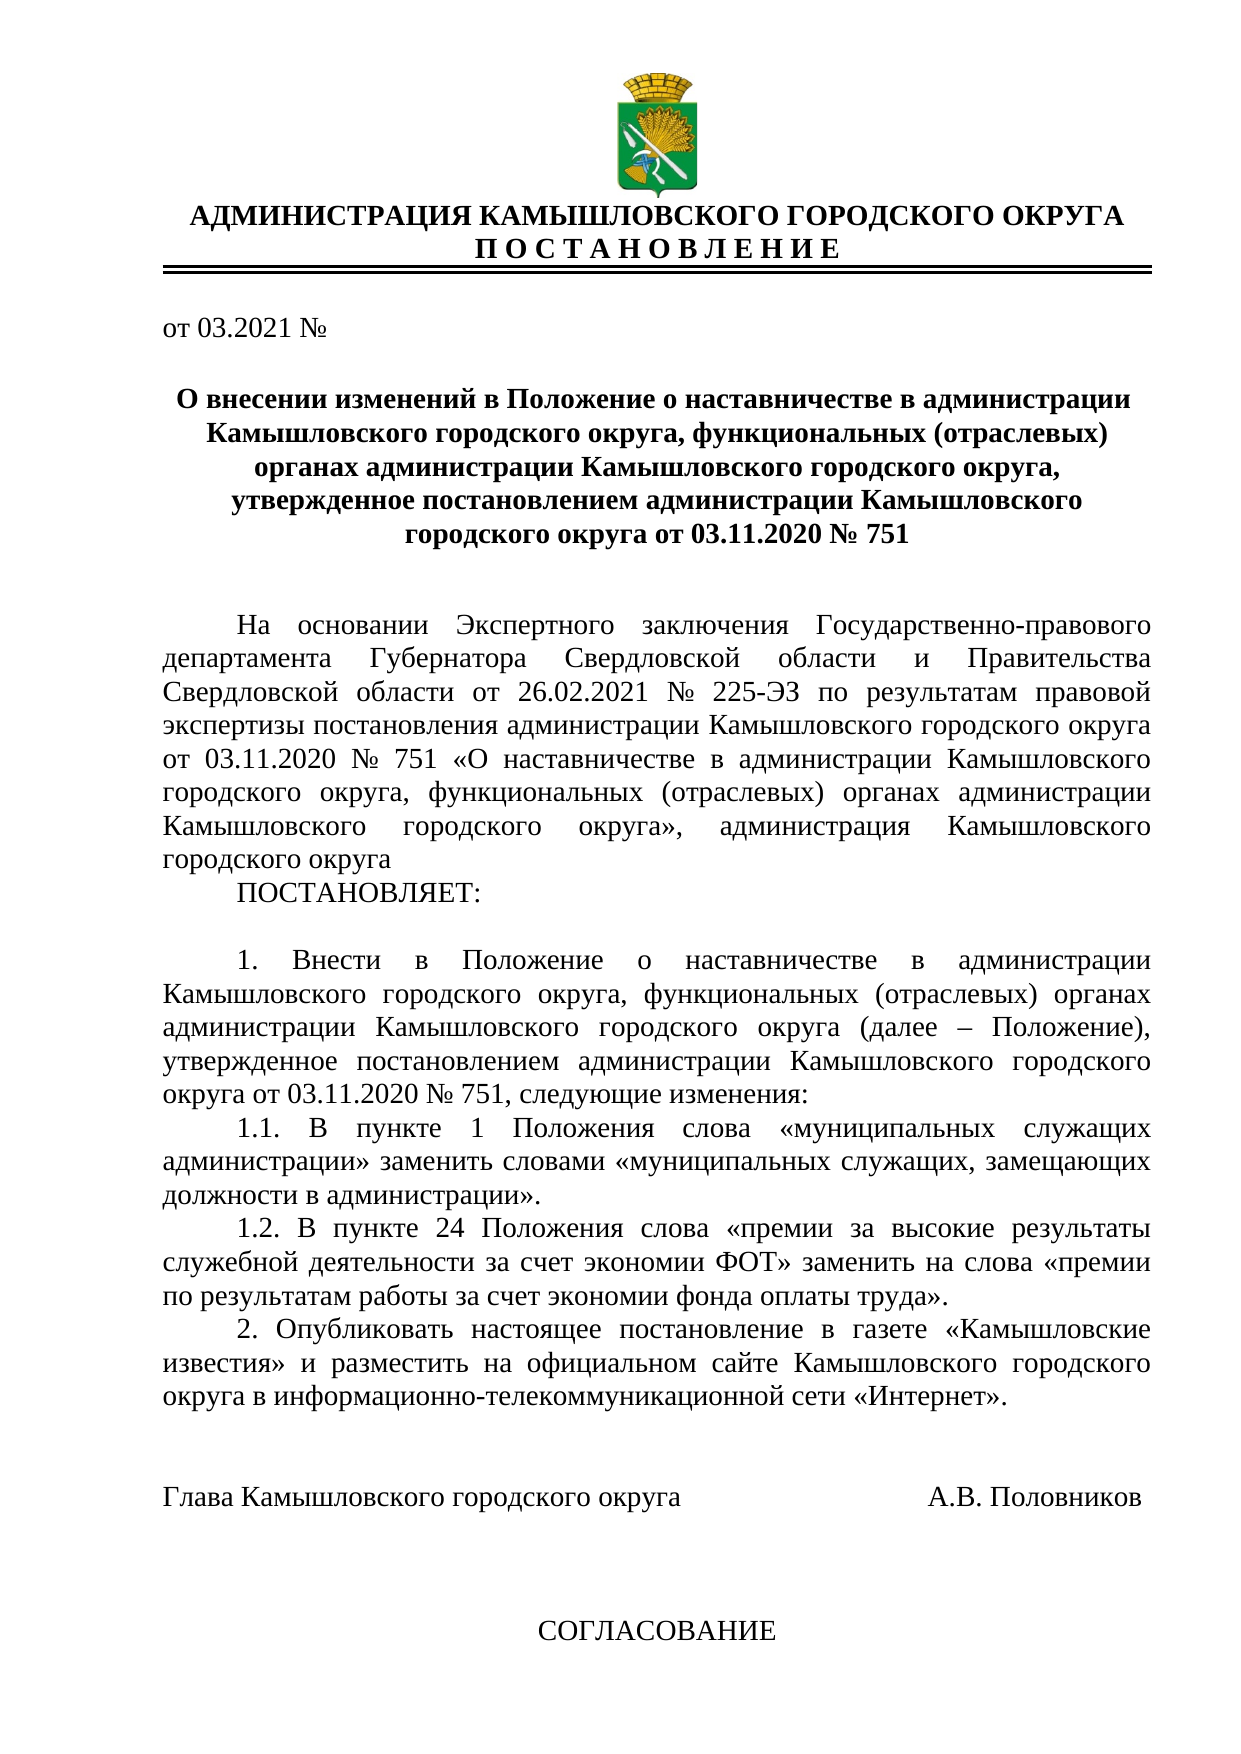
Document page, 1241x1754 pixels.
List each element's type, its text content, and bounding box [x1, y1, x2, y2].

text 1. Внести в Положение о наставничестве в администрации Камышловского городского округа, функциональных (отраслевых) органах администрации Камышловского городского округа (далее – Положение), утвержденное постановлением администрации Камышловского городского округа от 03.11.2020 № 751, следующие изменения: [162, 942, 1152, 1110]
text 1.1. В пункте 1 Положения слова «муниципальных служащих администрации» заменить словами «муниципальных служащих, замещающих должности в администрации». [162, 1110, 1152, 1211]
text ПОСТАНОВЛЯЕТ: [162, 875, 1152, 909]
text П О С Т А Н О В Л Е Н И Е [162, 231, 1152, 265]
text Глава Камышловского городского округа А.В. Половников [162, 1479, 1152, 1512]
text АДМИНИСТРАЦИЯ КАМЫШЛОВСКОГО ГОРОДСКОГО ОКРУГА [162, 198, 1152, 231]
text 1.2. В пункте 24 Положения слова «премии за высокие результаты служебной деятельности за счет экономии ФОТ» заменить на слова «премии по результатам работы за счет экономии фонда оплаты труда». [162, 1211, 1152, 1311]
text СОГЛАСОВАНИЕ [162, 1613, 1152, 1647]
text 2. Опубликовать настоящее постановление в газете «Камышловские известия» и разместить на официальном сайте Камышловского городского округа в информационно-телекоммуникационной сети «Интернет». [162, 1311, 1152, 1412]
text На основании Экспертного заключения Государственно-правового департамента Губернатора Свердловской области и Правительства Свердловской области от 26.02.2021 № 225-ЭЗ по результатам правовой экспертизы постановления администрации Камышловского городского округа от 03.11.2020 № 751 «О наставничестве в администрации Камышловского городского округа, функциональных (отраслевых) органах администрации Камышловского городского округа», администрация Камышловского городского округа [162, 607, 1152, 875]
title Камышловского городского округа, функциональных (отраслевых) органах администрации Камышловского городского округа, утвержденное постановлением администрации Камышловского городского округа от 03.11.2020 № 751 [162, 415, 1152, 549]
text от 03.2021 № [162, 310, 1152, 343]
title О внесении изменений в Положение о наставничестве в администрации [162, 382, 1152, 415]
